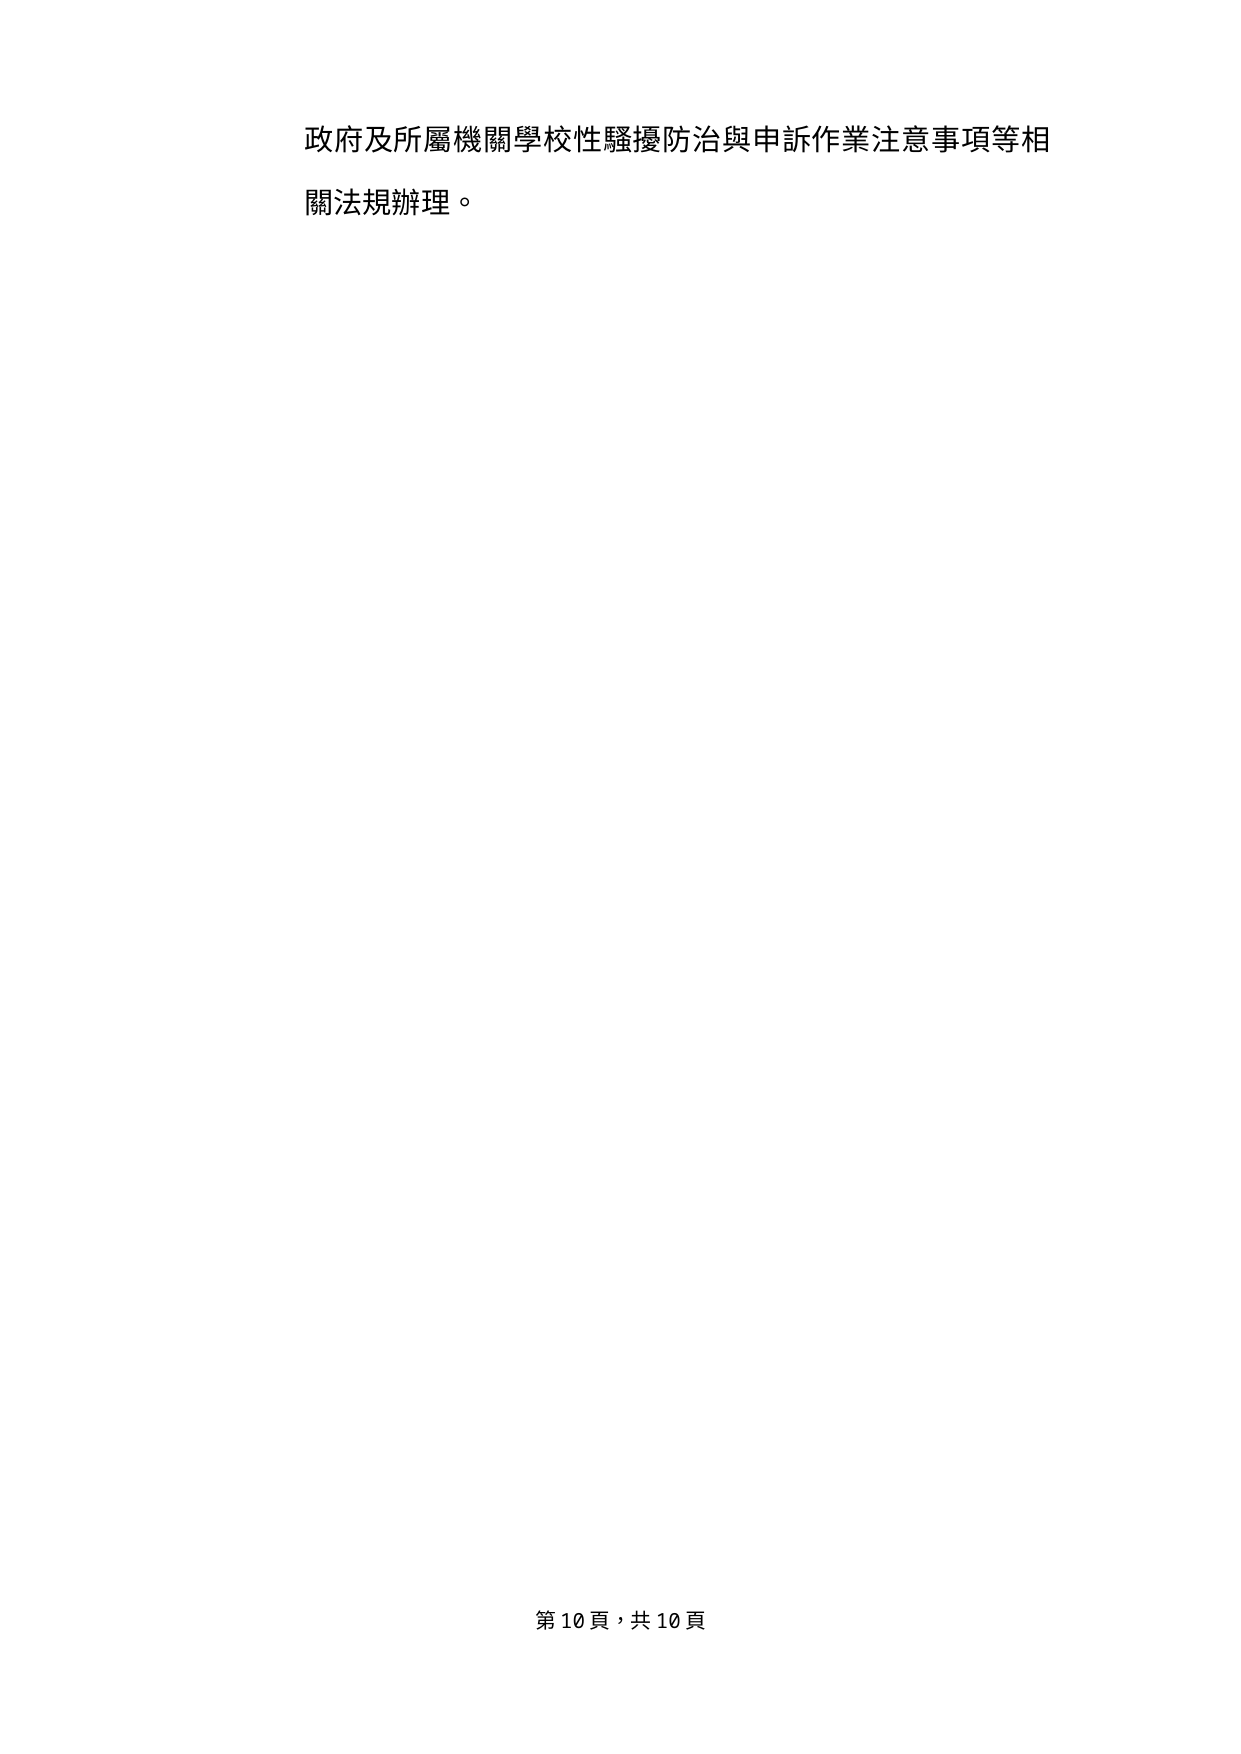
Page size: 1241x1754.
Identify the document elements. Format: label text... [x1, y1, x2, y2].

text 政府及所屬機關學校性騷擾防治與申訴作業注意事項等相關法規辦理。 [187, 96, 1053, 221]
